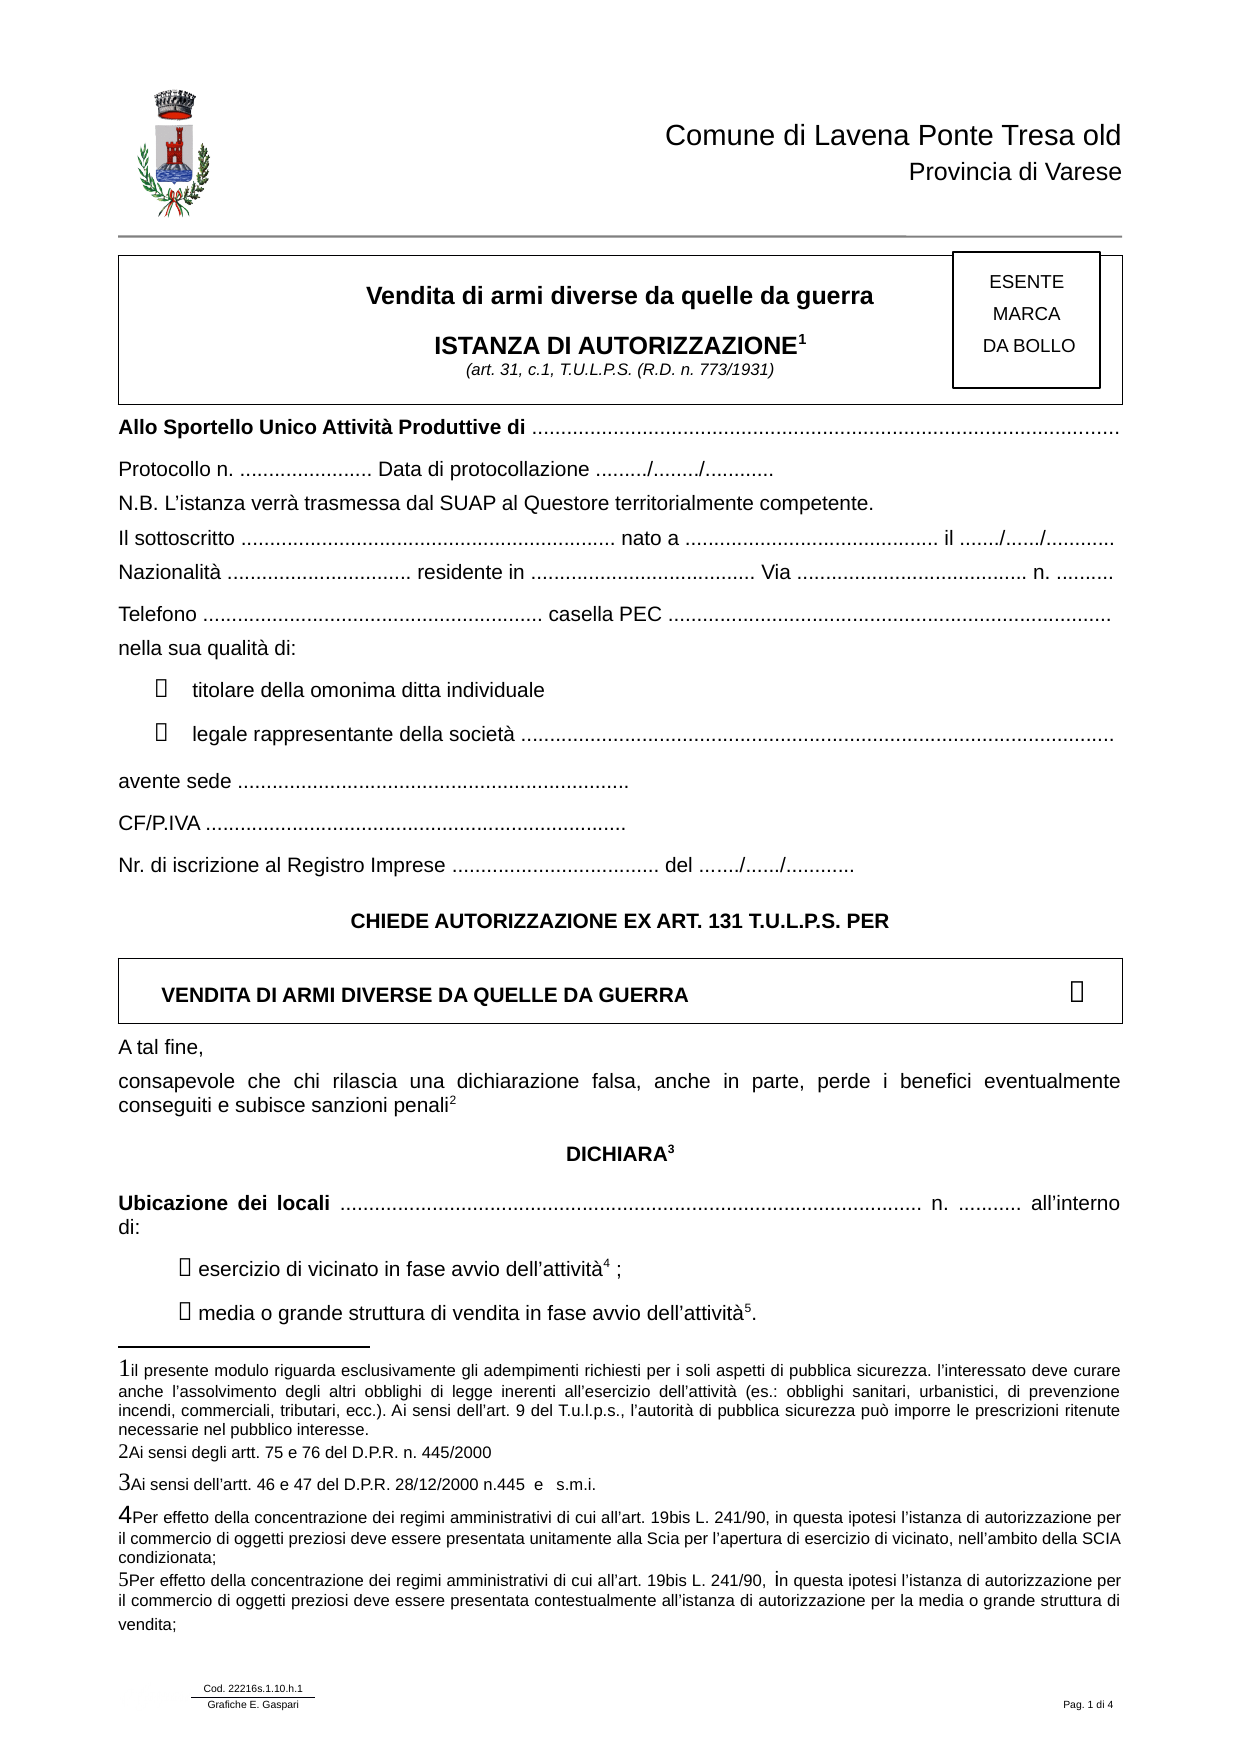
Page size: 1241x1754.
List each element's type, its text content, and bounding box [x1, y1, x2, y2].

text Comune di Lavena Ponte Tresa old [224, 118, 1122, 152]
table_header Vendita di armi diverse da quelle da guerra ISTANZA DI AUTORIZZAZIONE (art. 31, c.1, T.U.L.P.S. (R.D. n. 773/1931) [119, 256, 1122, 404]
text Per effetto della concentrazione dei regimi amministrativi di cui all’art. 19bis L. 241/90, in questa ipotesi l’istanza di autorizzazione per il commercio di oggetti preziosi deve essere presentata unitamente alla Scia per l’apertura di esercizio di vicinato, nell’ambito della SCIA condizionata; [118, 1500, 1122, 1567]
text  legale rappresentante della società ....................................................................................................... [153, 715, 1122, 749]
text Telefono ........................................................... casella PEC ............................................................................. [118, 601, 1122, 625]
text Ai sensi degli artt. 75 e 76 del D.P.R. n. 445/2000 [118, 1439, 1122, 1463]
text avente sede .................................................................... [118, 769, 1122, 793]
table_header VENDITA DI ARMI DIVERSE DA QUELLE DA GUERRA  [119, 959, 1122, 1023]
text  esercizio di vicinato in fase avvio dell’attività ; [177, 1249, 1122, 1283]
text Allo Sportello Unico Attività Produttive di [118, 415, 1122, 439]
text Ubicazione dei locali ..................................................................................................... n. ........... all’interno di: [118, 1191, 1122, 1239]
text Ai sensi dell’artt. 46 e 47 del D.P.R. 28/12/2000 n.445 e s.m.i. [118, 1467, 1122, 1496]
text  media o grande struttura di vendita in fase avvio dell’attività. [177, 1294, 1122, 1328]
text N.B. L’istanza verrà trasmessa dal SUAP al Questore territorialmente competente. [118, 491, 1122, 515]
text Nazionalità ................................ residente in ....................................... Via ........................................ n. .......... [118, 560, 1122, 584]
text Nr. di iscrizione al Registro Imprese .................................... del ......./....../............ [118, 852, 1122, 876]
text consapevole che chi rilascia una dichiarazione falsa, anche in parte, perde i benefici eventualmente conseguiti e subisce sanzioni penali [118, 1069, 1122, 1117]
text Per effetto della concentrazione dei regimi amministrativi di cui all’art. 19bis L. 241/90, in questa ipotesi l’istanza di autorizzazione per il commercio di oggetti preziosi deve essere presentata contestualmente all’istanza di autorizzazione per la media o grande struttura di vendita; [118, 1567, 1122, 1636]
text A tal fine, [118, 1035, 1122, 1059]
text Protocollo n. ....................... Data di protocollazione ........./......../............ [118, 457, 1122, 481]
picture [122, 87, 224, 219]
text nella sua qualità di: [118, 636, 1122, 660]
text Il sottoscritto ................................................................. nato a ............................................ il ......./....../............ [118, 526, 1122, 549]
text  titolare della omonima ditta individuale [153, 670, 1122, 704]
text Provincia di Varese [224, 157, 1122, 185]
text CF/P.IVA ......................................................................... [118, 811, 1122, 835]
text DICHIARA [118, 1142, 1122, 1166]
text CHIEDE AUTORIZZAZIONE EX ART. 131 T.U.L.P.S. PER [118, 909, 1122, 933]
